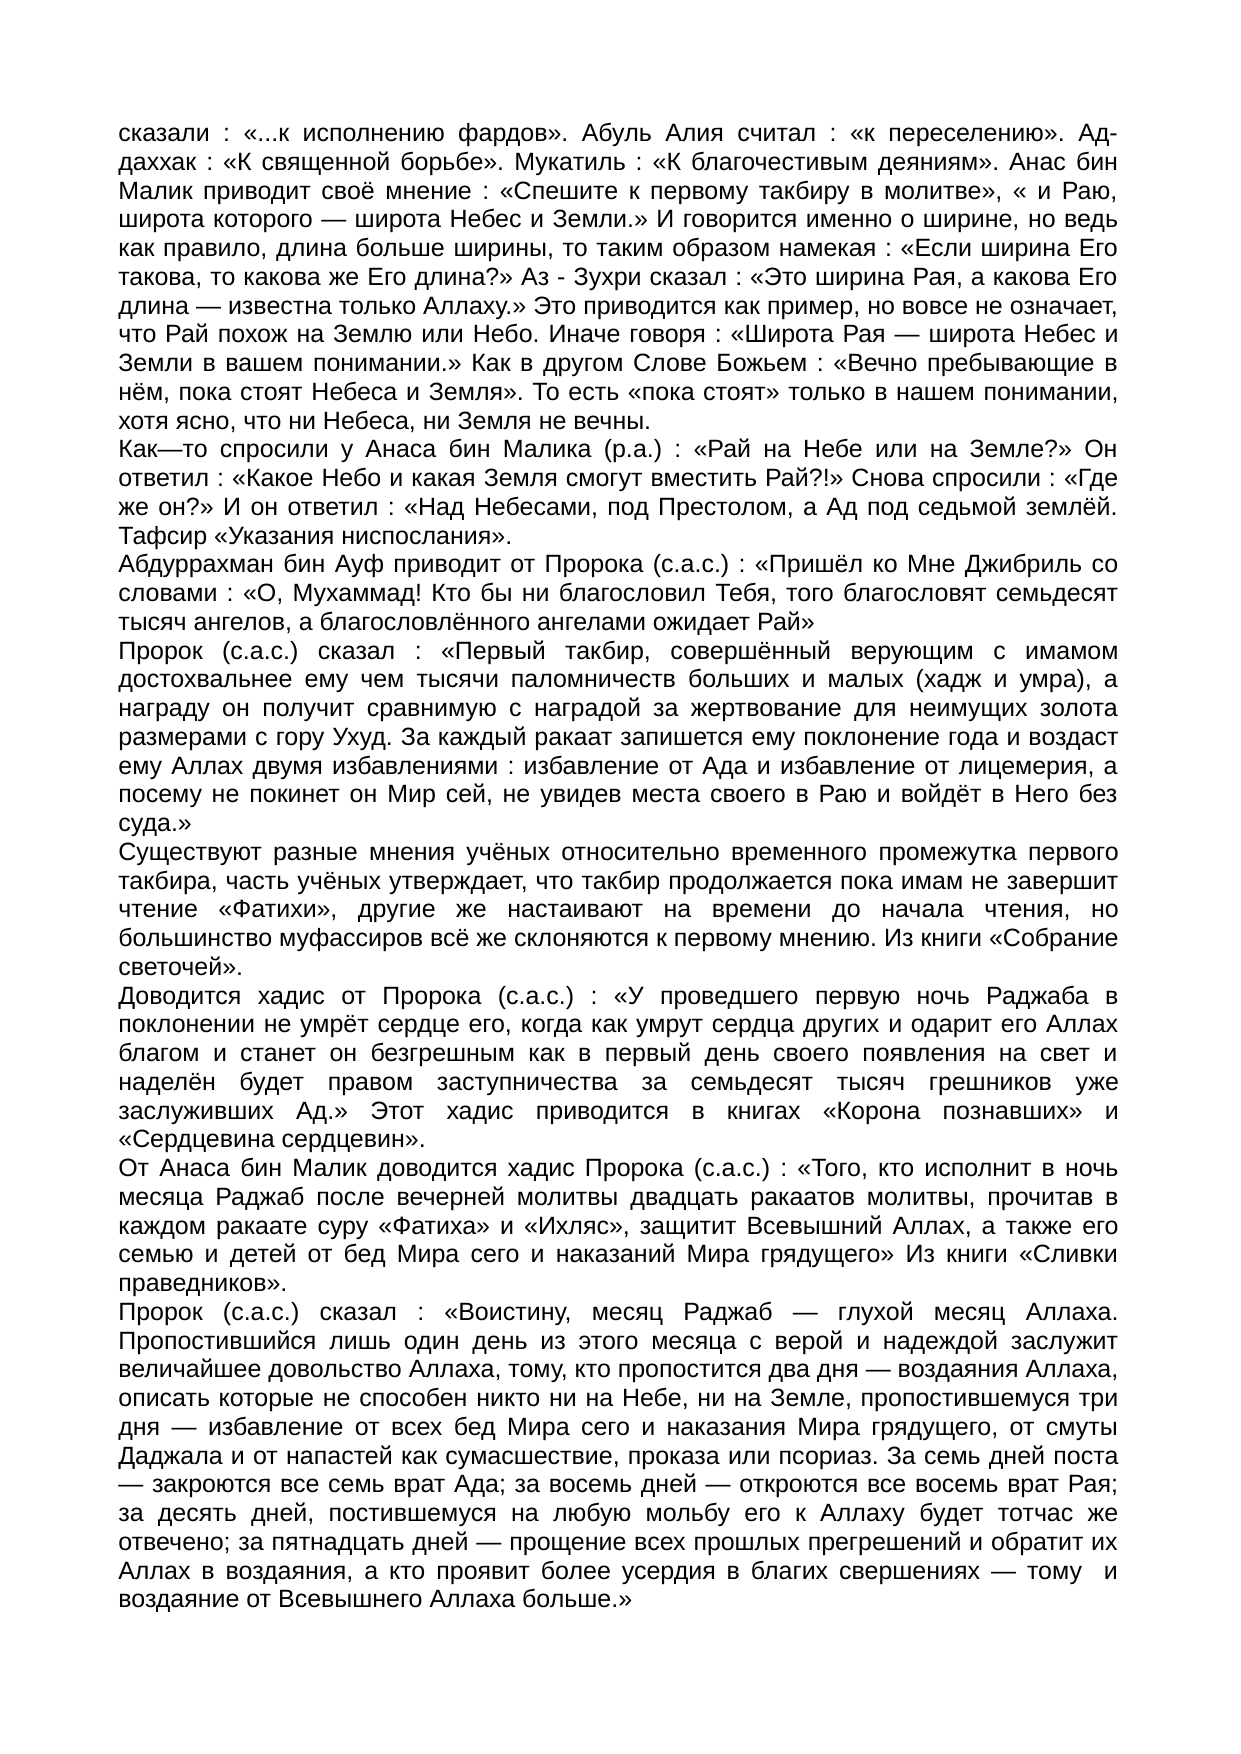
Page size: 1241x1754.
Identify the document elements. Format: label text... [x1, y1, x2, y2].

text Доводится хадис от Пророка (с.а.с.) : «У проведшего первую ночь Раджаба в поклонении не умрёт сердце его, когда как умрут сердца других и одарит его Аллах благом и станет он безгрешным как в первый день своего появления на свет и наделён будет правом заступничества за семьдесят тысяч грешников уже заслуживших Ад.» Этот хадис приводится в книгах «Корона познавших» и «Сердцевина сердцевин». [118, 981, 1119, 1153]
text Как—то спросили у Анаса бин Малика (р.а.) : «Рай на Небе или на Земле?» Он ответил : «Какое Небо и какая Земля смогут вместить Рай?!» Снова спросили : «Где же он?» И он ответил : «Над Небесами, под Престолом, а Ад под седьмой землёй. Тафсир «Указания ниспослания». [118, 434, 1119, 549]
text Существуют разные мнения учёных относительно временного промежутка первого такбира, часть учёных утверждает, что такбир продолжается пока имам не завершит чтение «Фатихи», другие же настаивают на времени до начала чтения, но большинство муфассиров всё же склоняются к первому мнению. Из книги «Собрание светочей». [118, 837, 1119, 981]
text Абдуррахман бин Ауф приводит от Пророка (с.а.с.) : «Пришёл ко Мне Джибриль со словами : «О, Мухаммад! Кто бы ни благословил Тебя, того благословят семьдесят тысяч ангелов, а благословлённого ангелами ожидает Рай» [118, 549, 1119, 636]
text От Анаса бин Малик доводится хадис Пророка (с.а.с.) : «Того, кто исполнит в ночь месяца Раджаб после вечерней молитвы двадцать ракаатов молитвы, прочитав в каждом ракаате суру «Фатиха» и «Ихляс», защитит Всевышний Аллах, а также его семью и детей от бед Мира сего и наказаний Мира грядущего» Из книги «Сливки праведников». [118, 1153, 1119, 1297]
text сказали : «...к исполнению фардов». Абуль Алия считал : «к переселению». Ад-даххак : «К священной борьбе». Мукатиль : «К благочестивым деяниям». Анас бин Малик приводит своё мнение : «Спешите к первому такбиру в молитве», « и Раю, широта которого — широта Небес и Земли.» И говорится именно о ширине, но ведь как правило, длина больше ширины, то таким образом намекая : «Если ширина Его такова, то какова же Его длина?» Аз - Зухри сказал : «Это ширина Рая, а какова Его длина — известна только Аллаху.» Это приводится как пример, но вовсе не означает, что Рай похож на Землю или Небо. Иначе говоря : «Широта Рая — широта Небес и Земли в вашем понимании.» Как в другом Слове Божьем : «Вечно пребывающие в нём, пока стоят Небеса и Земля». То есть «пока стоят» только в нашем понимании, хотя ясно, что ни Небеса, ни Земля не вечны. [118, 118, 1119, 434]
text Пророк (с.а.с.) сказал : «Первый такбир, совершённый верующим с имамом достохвальнее ему чем тысячи паломничеств больших и малых (хадж и умра), а награду он получит сравнимую с наградой за жертвование для неимущих золота размерами с гору Ухуд. За каждый ракаат запишется ему поклонение года и воздаст ему Аллах двумя избавлениями : избавление от Ада и избавление от лицемерия, а посему не покинет он Мир сей, не увидев места своего в Раю и войдёт в Него без суда.» [118, 636, 1119, 837]
text Пророк (с.а.с.) сказал : «Воистину, месяц Раджаб — глухой месяц Аллаха. Пропостившийся лишь один день из этого месяца с верой и надеждой заслужит величайшее довольство Аллаха, тому, кто пропостится два дня — воздаяния Аллаха, описать которые не способен никто ни на Небе, ни на Земле, пропостившемуся три дня — избавление от всех бед Мира сего и наказания Мира грядущего, от смуты Даджала и от напастей как сумасшествие, проказа или псориаз. За семь дней поста — закроются все семь врат Ада; за восемь дней — откроются все восемь врат Рая; за десять дней, постившемуся на любую мольбу его к Аллаху будет тотчас же отвечено; за пятнадцать дней — прощение всех прошлых прегрешений и обратит их Аллах в воздаяния, а кто проявит более усердия в благих свершениях — тому и воздаяние от Всевышнего Аллаха больше.» [118, 1297, 1119, 1613]
